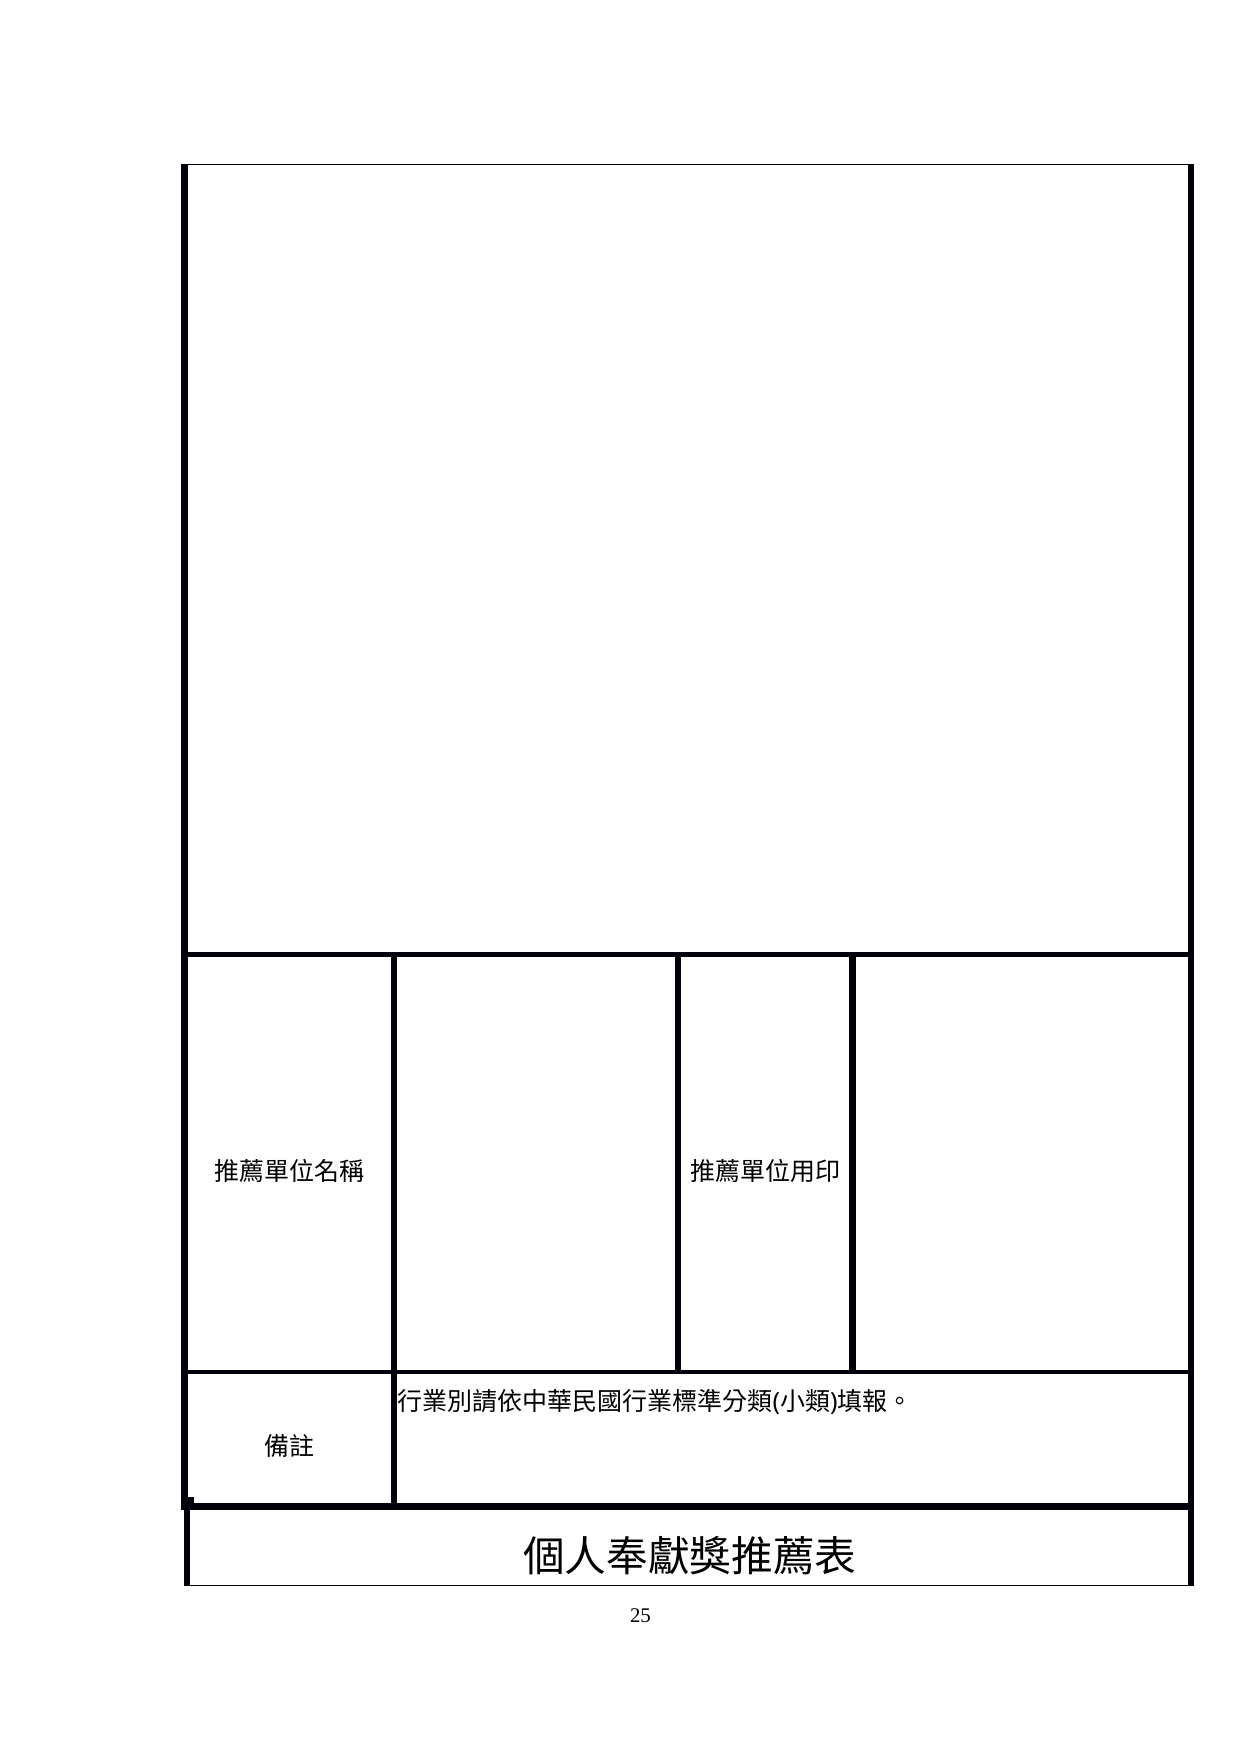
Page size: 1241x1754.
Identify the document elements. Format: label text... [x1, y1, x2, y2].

table_cell 推薦單位名稱 [188, 957, 391, 1369]
table_cell [397, 957, 675, 1369]
table_cell 備註 [188, 1374, 391, 1503]
table_cell 行業別請依中華民國行業標準分類(小類)填報。 [397, 1374, 1188, 1503]
table_cell 推薦單位用印 [681, 957, 849, 1369]
table_cell 個人奉獻獎推薦表 [190, 1510, 1188, 1584]
table_cell [856, 957, 1188, 1369]
table_cell [188, 165, 1188, 952]
